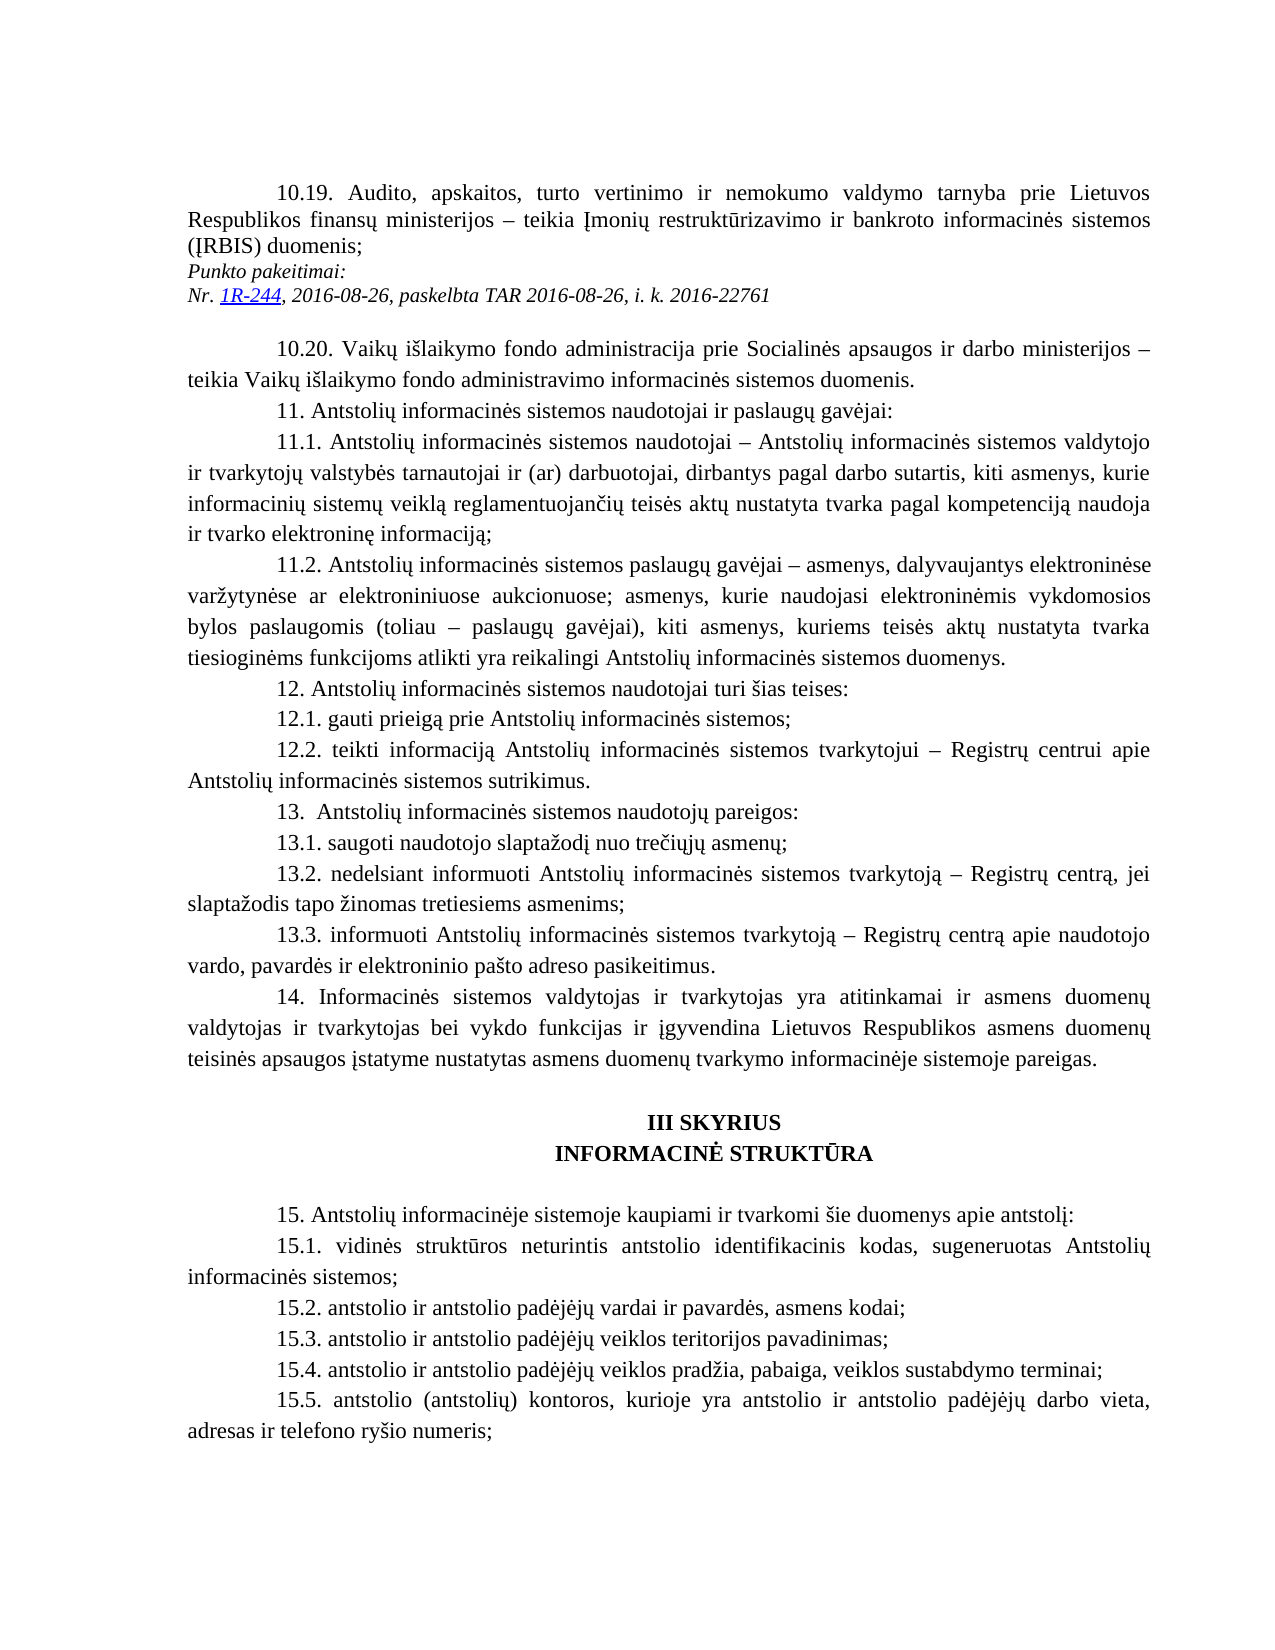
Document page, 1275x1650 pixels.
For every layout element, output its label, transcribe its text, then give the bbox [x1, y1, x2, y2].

text 13.1. saugoti naudotojo slaptažodį nuo trečiųjų asmenų; [187, 829, 1152, 855]
text 10.20. Vaikų išlaikymo fondo administracija prie Socialinės apsaugos ir darbo ministerijos – teikia Vaikų išlaikymo fondo administravimo informacinės sistemos duomenis. [187, 335, 1152, 393]
text 12.2. teikti informaciją Antstolių informacinės sistemos tvarkytojui – Registrų centrui apie Antstolių informacinės sistemos sutrikimus. [187, 736, 1152, 793]
text 11.1. Antstolių informacinės sistemos naudotojai – Antstolių informacinės sistemos valdytojo ir tvarkytojų valstybės tarnautojai ir (ar) darbuotojai, dirbantys pagal darbo sutartis, kiti asmenys, kurie informacinių sistemų veiklą reglamentuojančių teisės aktų nustatyta tvarka pagal kompetenciją naudoja ir tvarko elektroninę informaciją; [187, 428, 1152, 547]
text 12. Antstolių informacinės sistemos naudotojai turi šias teises: [187, 674, 1152, 701]
text Nr. 1R-244, 2016-08-26, paskelbta TAR 2016-08-26, i. k. 2016-22761 [187, 283, 1152, 307]
text 10.19. Audito, apskaitos, turto vertinimo ir nemokumo valdymo tarnyba prie Lietuvos Respublikos finansų ministerijos – teikia Įmonių restruktūrizavimo ir bankroto informacinės sistemos (ĮRBIS) duomenis; [187, 179, 1152, 258]
text 13. Antstolių informacinės sistemos naudotojų pareigos: [187, 798, 1152, 824]
text 11. Antstolių informacinės sistemos naudotojai ir paslaugų gavėjai: [187, 397, 1152, 423]
text 15. Antstolių informacinėje sistemoje kaupiami ir tvarkomi šie duomenys apie antstolį: [187, 1201, 1152, 1228]
text 11.2. Antstolių informacinės sistemos paslaugų gavėjai – asmenys, dalyvaujantys elektroninėse varžytynėse ar elektroniniuose aukcionuose; asmenys, kurie naudojasi elektroninėmis vykdomosios bylos paslaugomis (toliau – paslaugų gavėjai), kiti asmenys, kuriems teisės aktų nustatyta tvarka tiesioginėms funkcijoms atlikti yra reikalingi Antstolių informacinės sistemos duomenys. [187, 551, 1152, 670]
text 15.5. antstolio (antstolių) kontoros, kurioje yra antstolio ir antstolio padėjėjų darbo vieta, adresas ir telefono ryšio numeris; [187, 1386, 1152, 1444]
text 13.3. informuoti Antstolių informacinės sistemos tvarkytoją – Registrų centrą apie naudotojo vardo, pavardės ir elektroninio pašto adreso pasikeitimus. [187, 921, 1152, 978]
text 12.1. gauti prieigą prie Antstolių informacinės sistemos; [187, 705, 1152, 732]
text 15.4. antstolio ir antstolio padėjėjų veiklos pradžia, pabaiga, veiklos sustabdymo terminai; [187, 1356, 1152, 1382]
text 14. Informacinės sistemos valdytojas ir tvarkytojas yra atitinkamai ir asmens duomenų valdytojas ir tvarkytojas bei vykdo funkcijas ir įgyvendina Lietuvos Respublikos asmens duomenų teisinės apsaugos įstatyme nustatytas asmens duomenų tvarkymo informacinėje sistemoje pareigas. [187, 983, 1152, 1071]
text 15.1. vidinės struktūros neturintis antstolio identifikacinis kodas, sugeneruotas Antstolių informacinės sistemos; [187, 1232, 1152, 1289]
text Punkto pakeitimai: [187, 258, 1152, 283]
text III SKYRIUS [187, 1109, 1152, 1135]
text 13.2. nedelsiant informuoti Antstolių informacinės sistemos tvarkytoją – Registrų centrą, jei slaptažodis tapo žinomas tretiesiems asmenims; [187, 859, 1152, 917]
text 15.3. antstolio ir antstolio padėjėjų veiklos teritorijos pavadinimas; [187, 1325, 1152, 1351]
text 15.2. antstolio ir antstolio padėjėjų vardai ir pavardės, asmens kodai; [187, 1294, 1152, 1320]
text INFORMACINĖ STRUKTŪRA [187, 1140, 1152, 1166]
